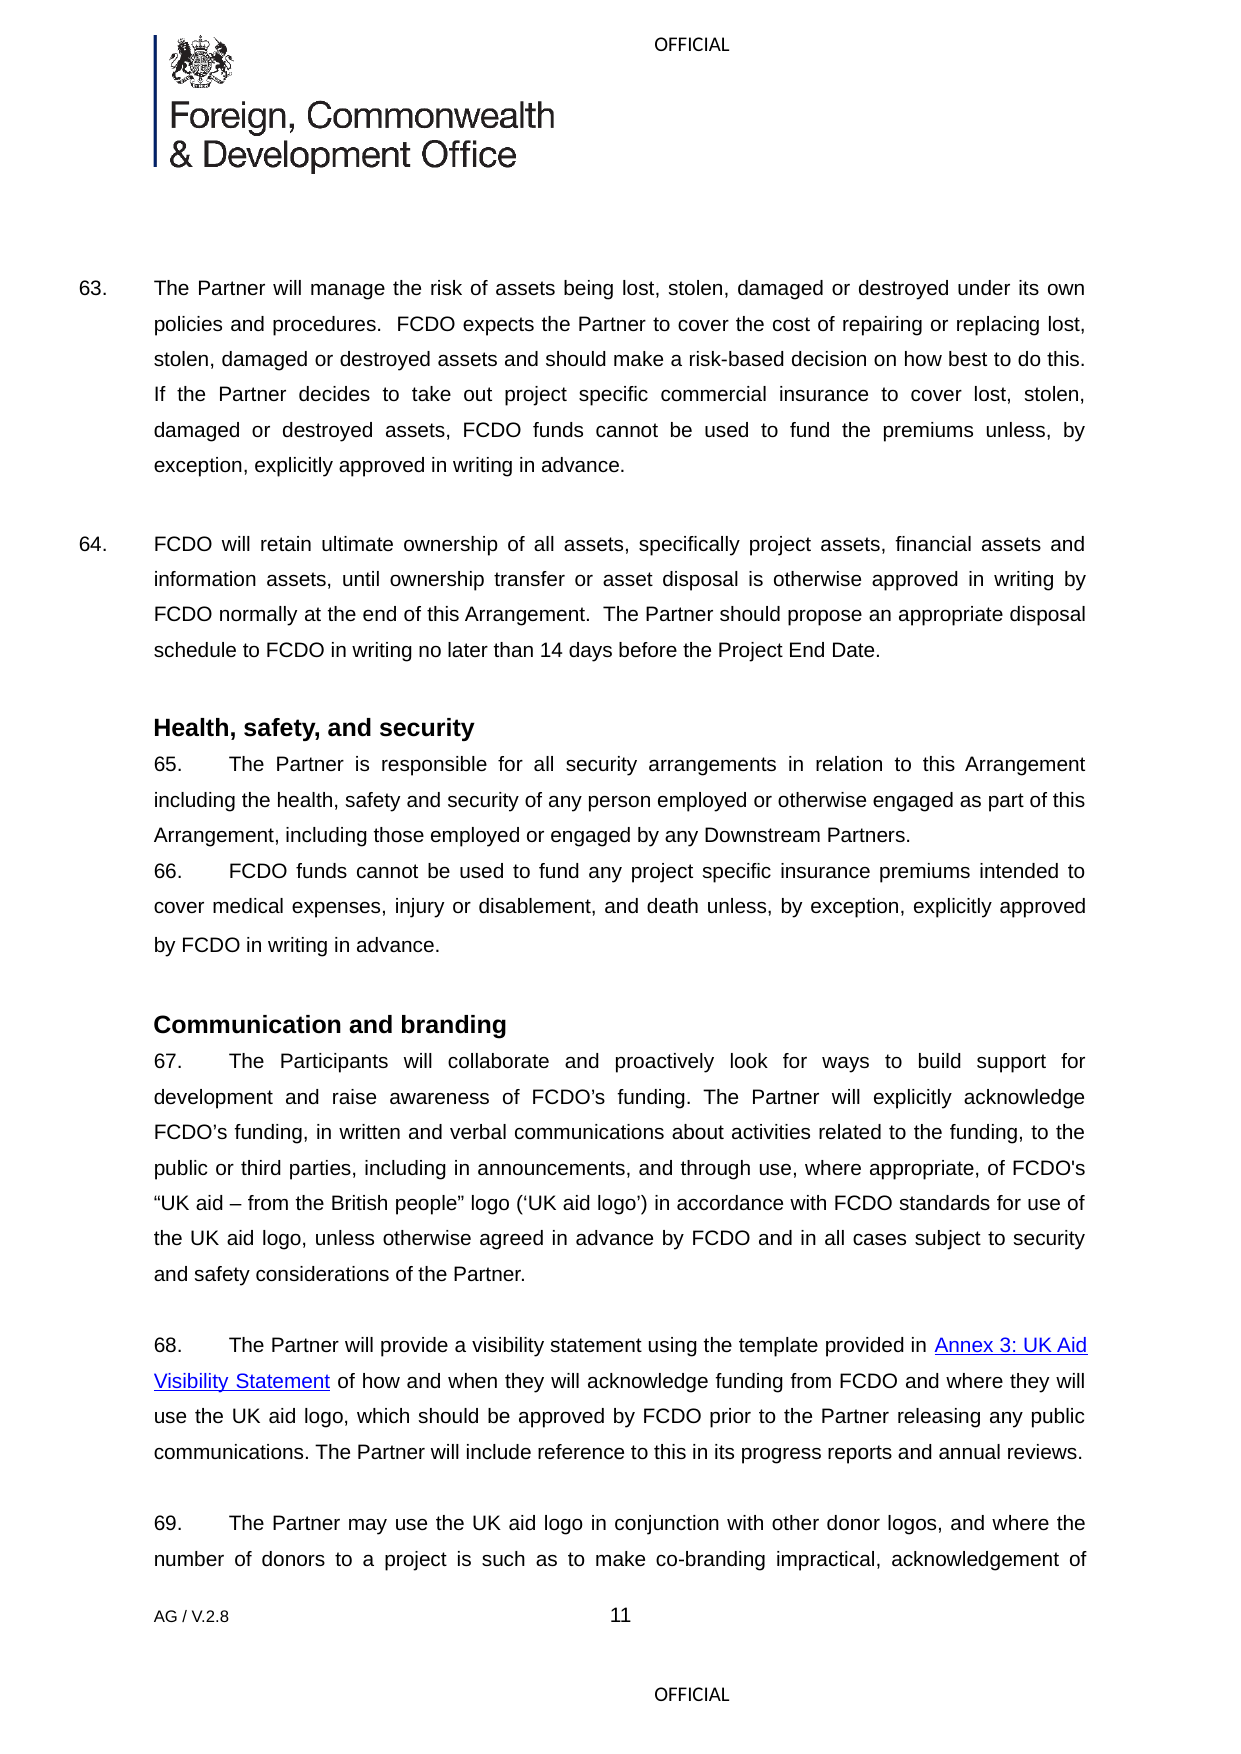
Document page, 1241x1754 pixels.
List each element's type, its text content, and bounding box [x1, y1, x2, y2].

list The Partner will manage the risk of assets being lost, stolen, damaged or destroyed under its own policies and procedures. FCDO expects the Partner to cover the cost of repairing or replacing lost, stolen, damaged or destroyed assets and should make a risk-based decision on how best to do this. If the Partner decides to take out project specific commercial insurance to cover lost, stolen, damaged or destroyed assets, FCDO funds cannot be used to fund the premiums unless, by exception, explicitly approved in writing in advance. [78, 276, 1087, 477]
subtitle Communication and branding [153, 1010, 1087, 1039]
list FCDO will retain ultimate ownership of all assets, specifically project assets, financial assets and information assets, until ownership transfer or asset disposal is otherwise approved in writing by FCDO normally at the end of this Arrangement. The Partner should propose an appropriate disposal schedule to FCDO in writing no later than 14 days before the Project End Date. [78, 531, 1087, 662]
list FCDO funds cannot be used to fund any project specific insurance premiums intended to cover medical expenses, injury or disablement, and death unless, by exception, explicitly approved by FCDO in writing in advance. [153, 859, 1087, 957]
subtitle Health, safety, and security [153, 713, 1087, 742]
list The Participants will collaborate and proactively look for ways to build support for development and raise awareness of FCDO’s funding. The Partner will explicitly acknowledge FCDO’s funding, in written and verbal communications about activities related to the funding, to the public or third parties, including in announcements, and through use, where appropriate, of FCDO's “UK aid – from the British people” logo (‘UK aid logo’) in accordance with FCDO standards for use of the UK aid logo, unless otherwise agreed in advance by FCDO and in all cases subject to security and safety considerations of the Partner. [153, 1049, 1087, 1286]
list The Partner will provide a visibility statement using the template provided in Annex 3: UK Aid Visibility Statement of how and when they will acknowledge funding from FCDO and where they will use the UK aid logo, which should be approved by FCDO prior to the Partner releasing any public communications. The Partner will include reference to this in its progress reports and annual reviews. [153, 1333, 1087, 1463]
list The Partner may use the UK aid logo in conjunction with other donor logos, and where the number of donors to a project is such as to make co-branding impractical, acknowledgement of [153, 1511, 1087, 1571]
list The Partner is responsible for all security arrangements in relation to this Arrangement including the health, safety and security of any person employed or otherwise engaged as part of this Arrangement, including those employed or engaged by any Downstream Partners. [153, 752, 1087, 847]
